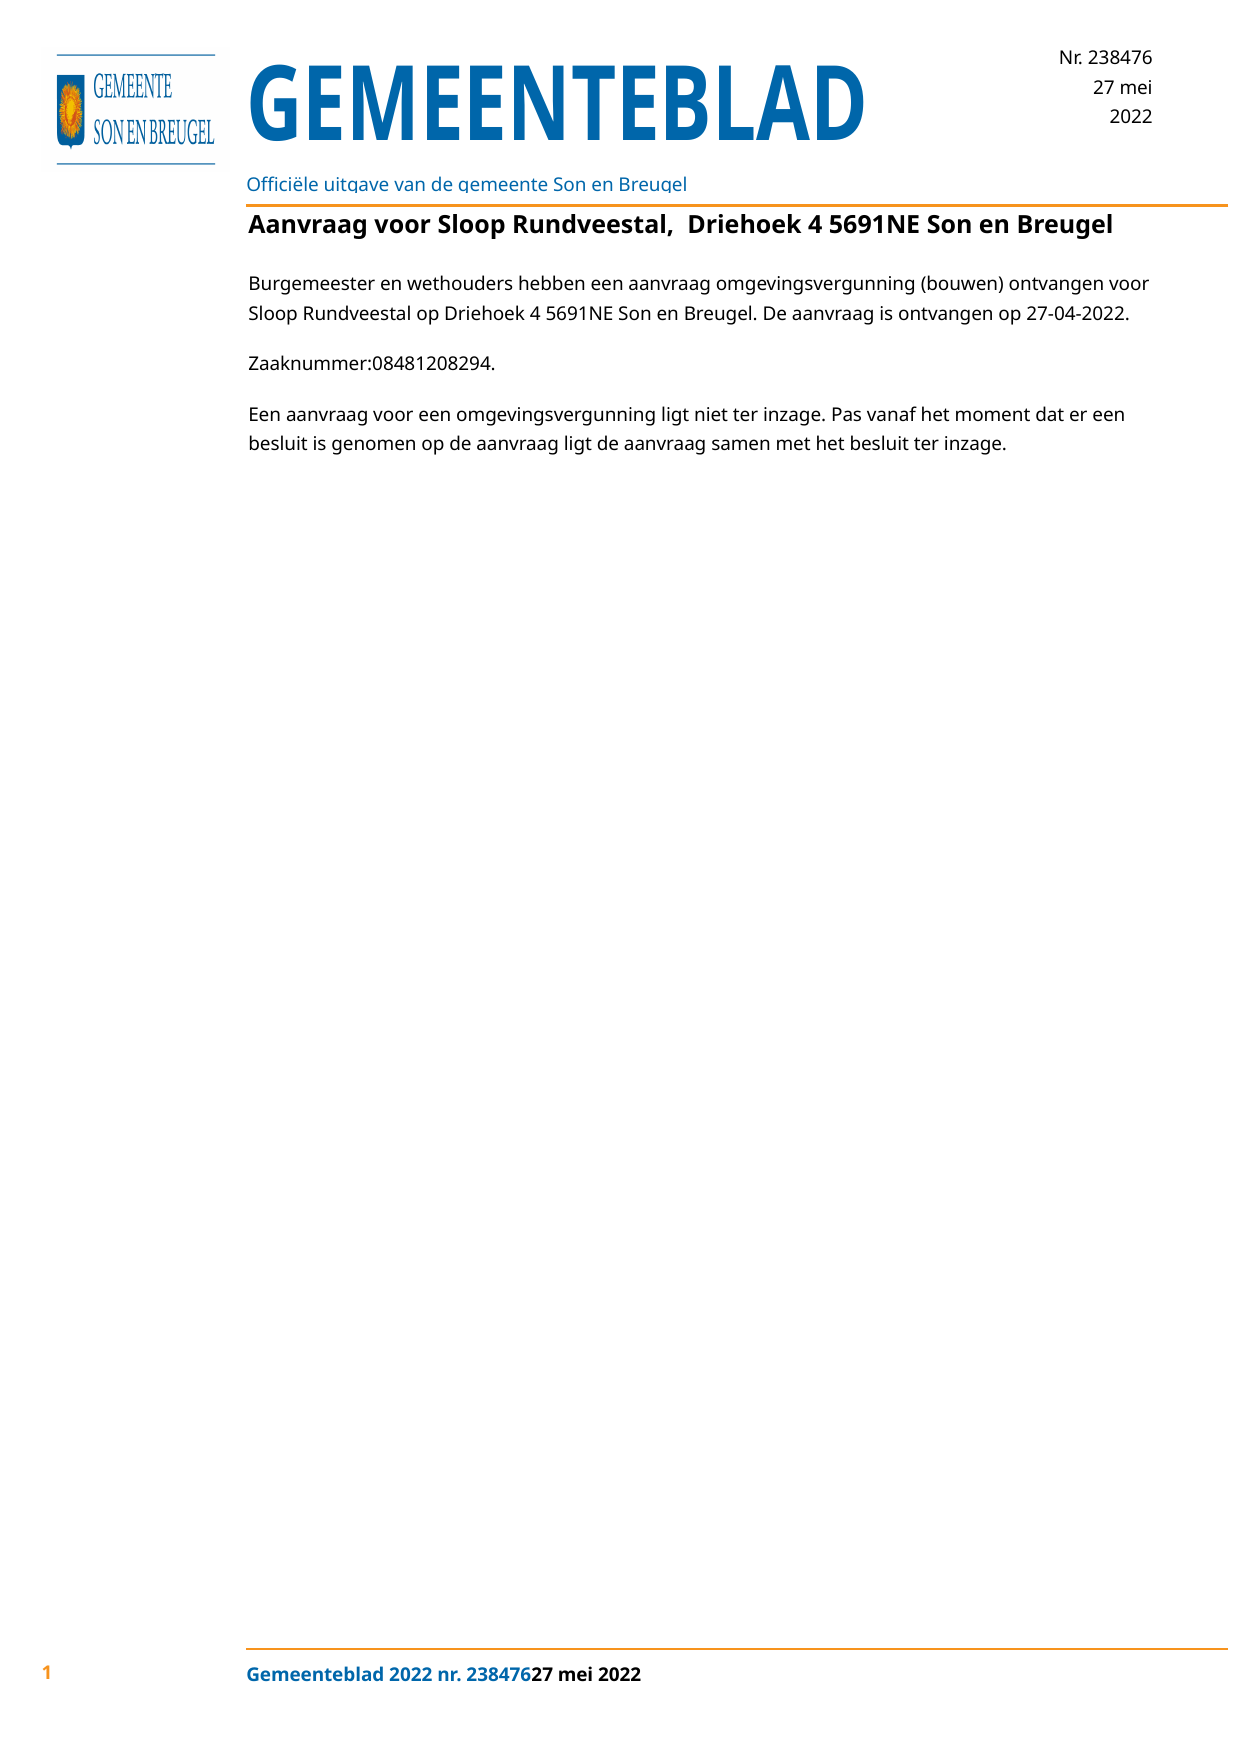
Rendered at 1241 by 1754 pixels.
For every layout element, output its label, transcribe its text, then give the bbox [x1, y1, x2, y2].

text Zaaknummer:08481208294. [248, 350, 1152, 376]
text Burgemeester en wethouders hebben een aanvraag omgevingsvergunning (bouwen) ontvangen voor Sloop Rundveestal op Driehoek 4 5691NE Son en Breugel. De aanvraag is ontvangen op 27-04-2022. [248, 270, 1152, 326]
text Een aanvraag voor een omgevingsvergunning ligt niet ter inzage. Pas vanaf het moment dat er een besluit is genomen op de aanvraag ligt de aanvraag samen met het besluit ter inzage. [248, 401, 1152, 456]
text Aanvraag voor Sloop Rundveestal, Driehoek 4 5691NE Son en Breugel [248, 207, 1152, 241]
picture [41, 47, 231, 172]
